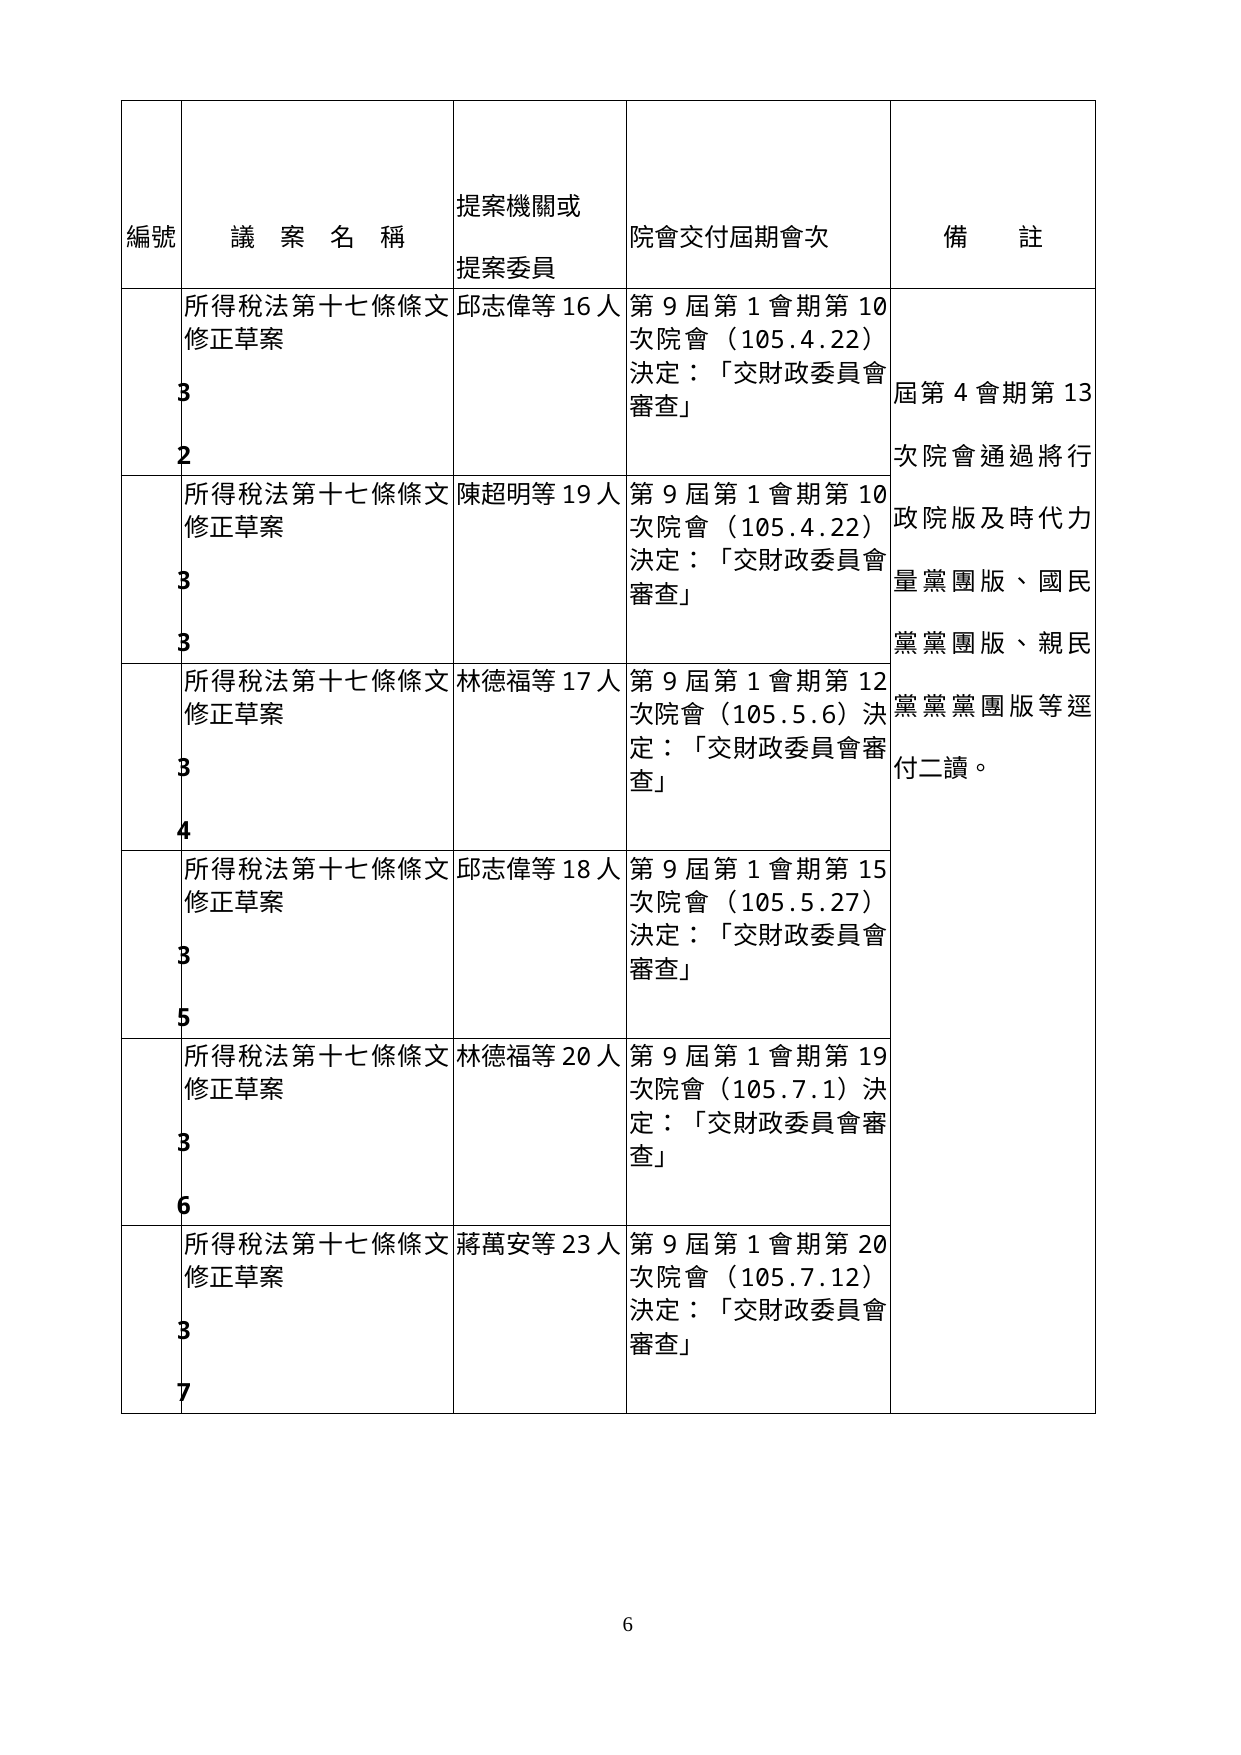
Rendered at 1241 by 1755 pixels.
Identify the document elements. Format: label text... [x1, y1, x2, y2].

table_cell 所得稅法第十七條條文修正草案 [182, 1226, 453, 1413]
table_cell [122, 851, 181, 1038]
table_cell 邱志偉等18人 [454, 851, 626, 1038]
table_cell 林德福等17人 [454, 664, 626, 850]
table_header 提案機關或 提案委員 [454, 101, 626, 288]
table_cell 所得稅法第十七條條文修正草案 [182, 476, 453, 663]
table_cell 所得稅法第十七條條文修正草案 [182, 664, 453, 850]
table_cell 林德福等20人 [454, 1039, 626, 1225]
table_cell 第9屆第1會期第10次院會（105.4.22）決定：「交財政委員會審查」 [627, 289, 890, 475]
table_cell [122, 476, 181, 663]
table_cell 第9屆第1會期第20次院會（105.7.12）決定：「交財政委員會審查」 [627, 1226, 890, 1413]
table_cell 屆第4會期第13次院會通過將行政院版及時代力量黨團版、國民黨黨團版、親民黨黨黨團版等逕付二讀。 [891, 289, 1095, 1413]
table_cell 第9屆第1會期第19次院會（105.7.1）決定：「交財政委員會審查」 [627, 1039, 890, 1225]
table_cell 邱志偉等16人 [454, 289, 626, 475]
table_header 備 註 [891, 101, 1095, 288]
table_header 院會交付屆期會次 [627, 101, 890, 288]
table_cell 所得稅法第十七條條文修正草案 [182, 1039, 453, 1225]
table_cell 第9屆第1會期第15次院會（105.5.27）決定：「交財政委員會審查」 [627, 851, 890, 1038]
table_header 編號 [122, 101, 181, 288]
table_cell [122, 1039, 181, 1225]
table_cell 所得稅法第十七條條文修正草案 [182, 851, 453, 1038]
table_header 議 案 名 稱 [182, 101, 453, 288]
table_cell 陳超明等19人 [454, 476, 626, 663]
table_cell [122, 664, 181, 850]
table_cell [122, 289, 181, 475]
table_cell 蔣萬安等23人 [454, 1226, 626, 1413]
table_cell [122, 1226, 181, 1413]
table_cell 第9屆第1會期第10次院會（105.4.22）決定：「交財政委員會審查」 [627, 476, 890, 663]
table_cell 第9屆第1會期第12次院會（105.5.6）決定：「交財政委員會審查」 [627, 664, 890, 850]
table_cell 所得稅法第十七條條文修正草案 [182, 289, 453, 475]
